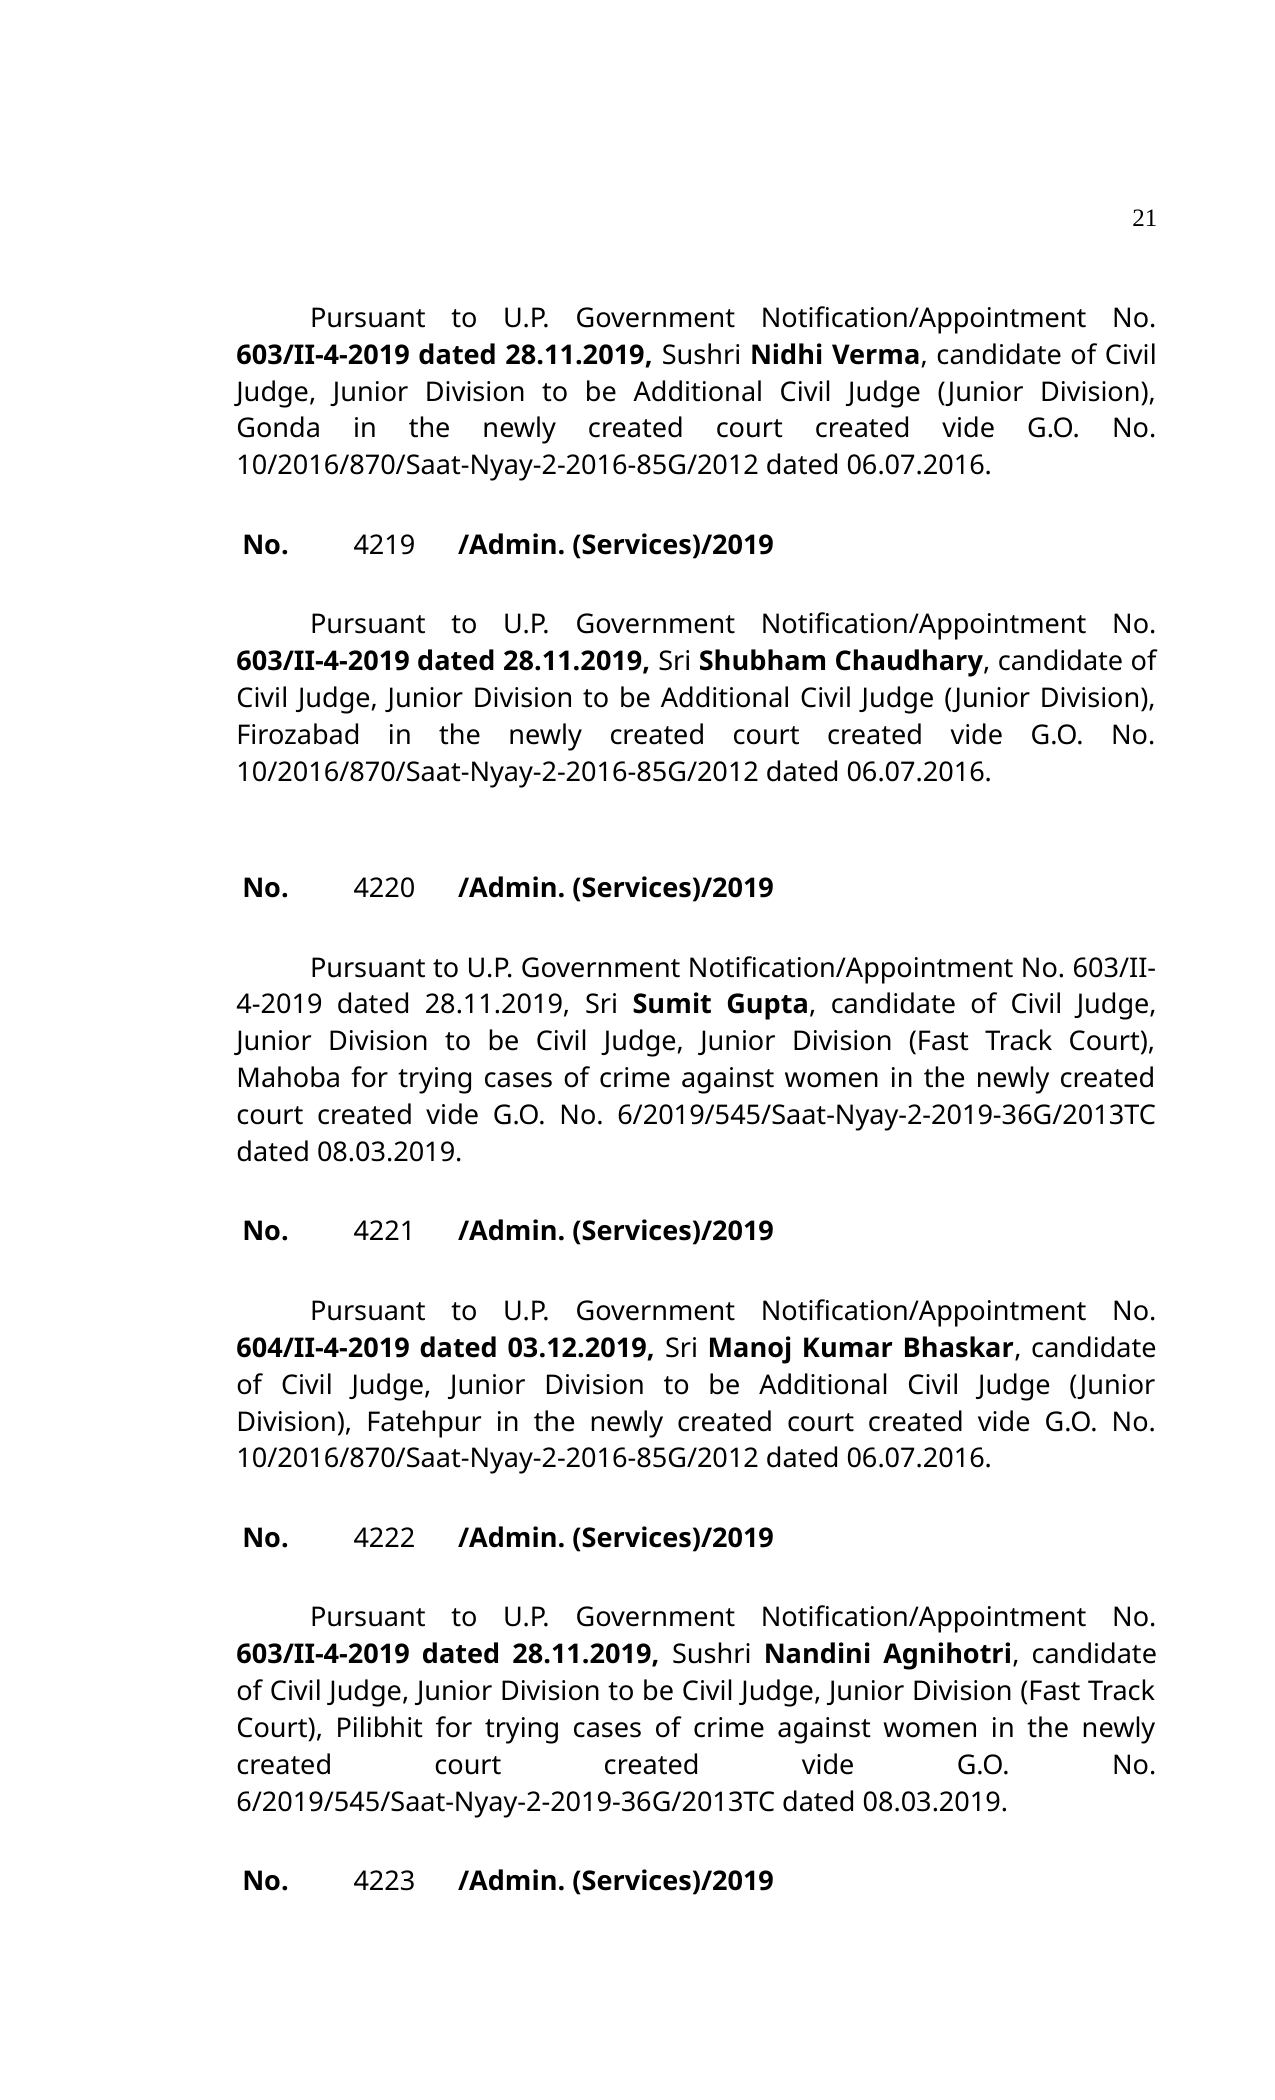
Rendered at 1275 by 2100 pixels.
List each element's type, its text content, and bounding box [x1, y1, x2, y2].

table_header /Admin. (Services)/2019 [452, 520, 811, 568]
table_header No. [236, 520, 310, 568]
text Pursuant to U.P. Government Notification/Appointment No. 603/II-4-2019 dated 28.11.2019, Sushri Nidhi Verma, candidate of Civil Judge, Junior Division to be Additional Civil Judge (Junior Division), Gonda in the newly created court created vide G.O. No. 10/2016/870/Saat-Nyay-2-2016-85G/2012 dated 06.07.2016. [236, 298, 1157, 483]
text Pursuant to U.P. Government Notification/Appointment No. 604/II-4-2019 dated 03.12.2019, Sri Manoj Kumar Bhaskar, candidate of Civil Judge, Junior Division to be Additional Civil Judge (Junior Division), Fatehpur in the newly created court created vide G.O. No. 10/2016/870/Saat-Nyay-2-2016-85G/2012 dated 06.07.2016. [236, 1291, 1157, 1476]
table_header No. [236, 863, 310, 911]
table_header No. [236, 1856, 310, 1904]
table_header [310, 520, 452, 568]
table_header No. [236, 1513, 310, 1561]
table_header No. [236, 1206, 310, 1254]
table_header [310, 1513, 452, 1561]
text Pursuant to U.P. Government Notification/Appointment No. 603/II-4-2019 dated 28.11.2019, Sri Shubham Chaudhary, candidate of Civil Judge, Junior Division to be Additional Civil Judge (Junior Division), Firozabad in the newly created court created vide G.O. No. 10/2016/870/Saat-Nyay-2-2016-85G/2012 dated 06.07.2016. [236, 605, 1157, 789]
table_header [310, 1206, 452, 1254]
text Pursuant to U.P. Government Notification/Appointment No. 603/II-4-2019 dated 28.11.2019, Sri Sumit Gupta, candidate of Civil Judge, Junior Division to be Civil Judge, Junior Division (Fast Track Court), Mahoba for trying cases of crime against women in the newly created court created vide G.O. No. 6/2019/545/Saat-Nyay-2-2019-36G/2013TC dated 08.03.2019. [236, 948, 1157, 1169]
table_header /Admin. (Services)/2019 [452, 1206, 811, 1254]
table_header /Admin. (Services)/2019 [452, 1513, 811, 1561]
text Pursuant to U.P. Government Notification/Appointment No. 603/II-4-2019 dated 28.11.2019, Sushri Nandini Agnihotri, candidate of Civil Judge, Junior Division to be Civil Judge, Junior Division (Fast Track Court), Pilibhit for trying cases of crime against women in the newly created court created vide G.O. No. 6/2019/545/Saat-Nyay-2-2019-36G/2013TC dated 08.03.2019. [236, 1598, 1157, 1819]
table_header [310, 1856, 452, 1904]
table_header /Admin. (Services)/2019 [452, 1856, 811, 1904]
table_header [310, 863, 452, 911]
table_header /Admin. (Services)/2019 [452, 863, 811, 911]
